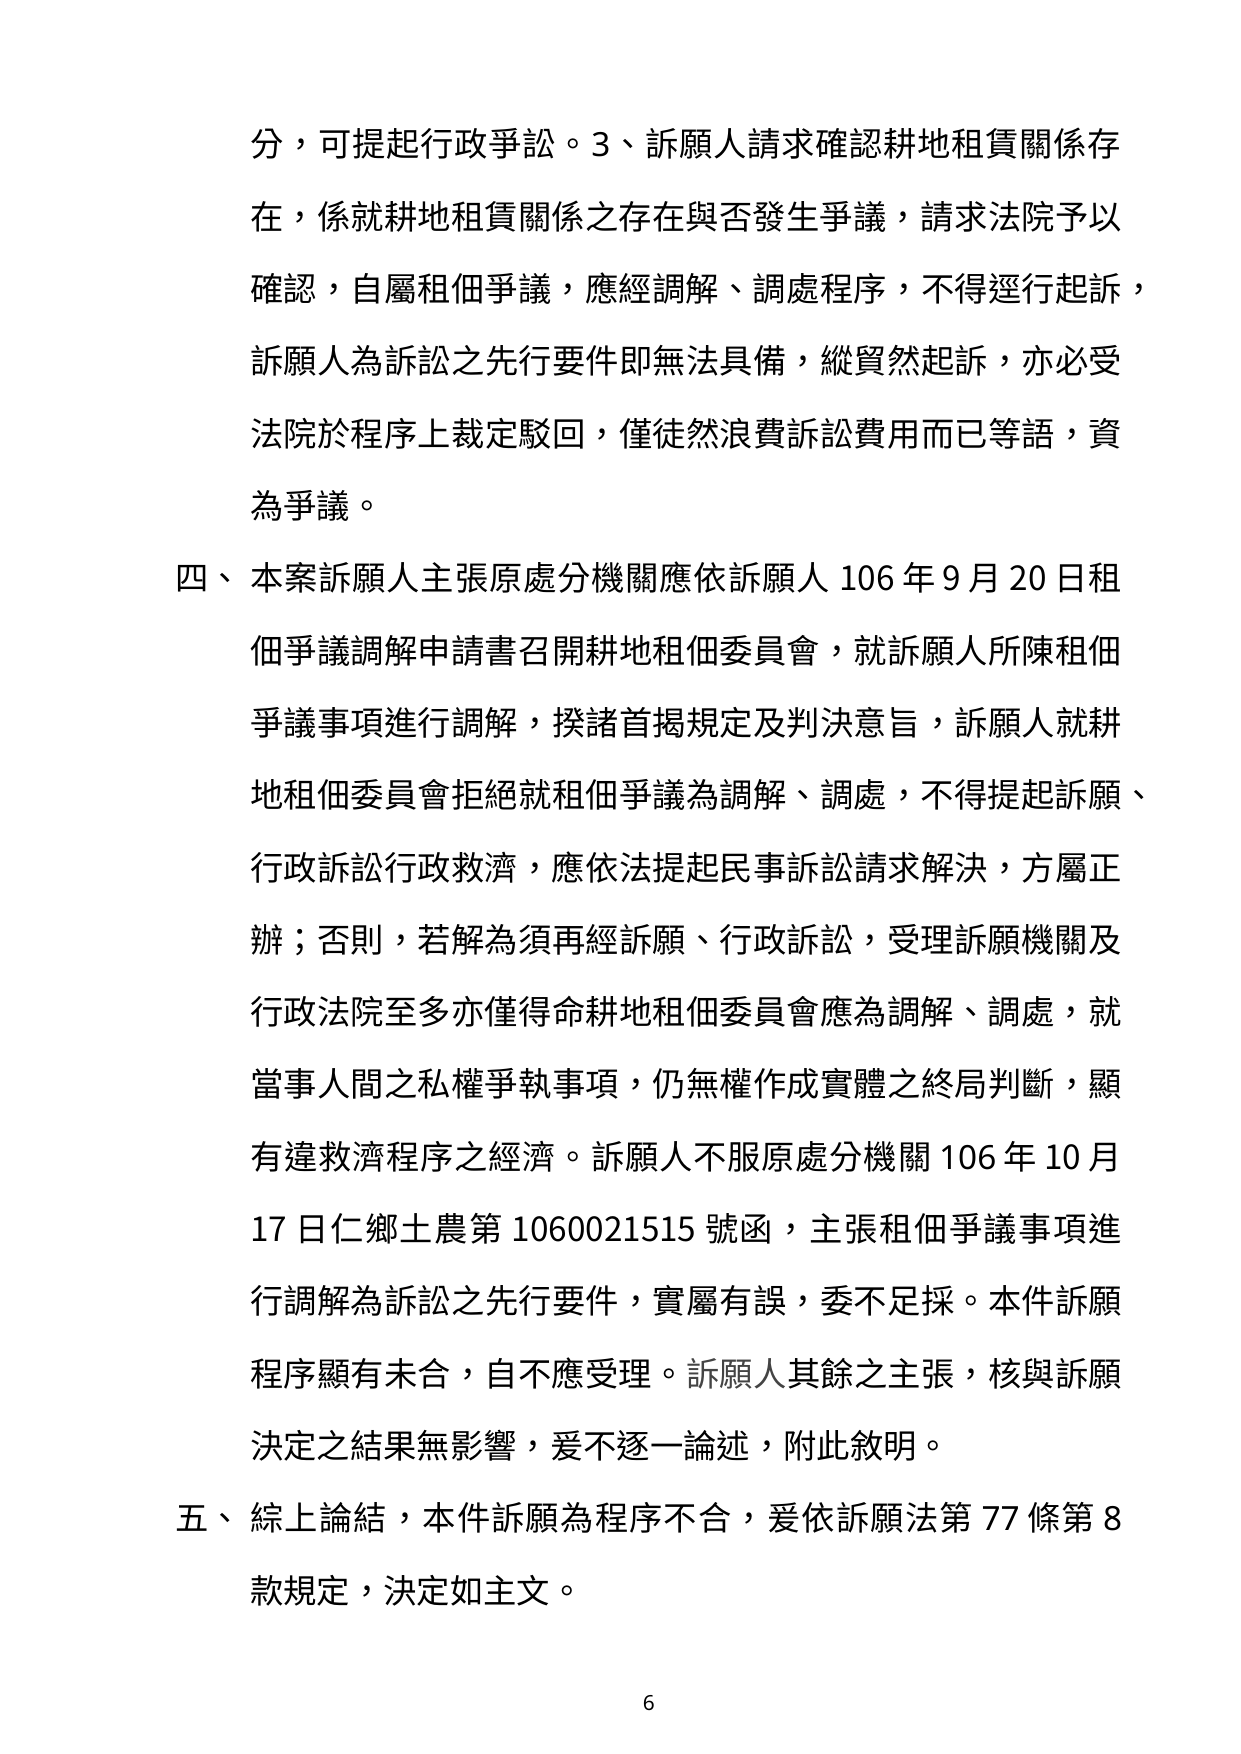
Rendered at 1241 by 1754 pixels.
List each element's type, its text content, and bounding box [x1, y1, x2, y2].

list 本案訴願人主張原處分機關應依訴願人106年9月20日租佃爭議調解申請書召開耕地租佃委員會，就訴願人所陳租佃爭議事項進行調解，揆諸首揭規定及判決意旨，訴願人就耕地租佃委員會拒絕就租佃爭議為調解、調處，不得提起訴願、行政訴訟行政救濟，應依法提起民事訴訟請求解決，方屬正辦；否則，若解為須再經訴願、行政訴訟，受理訴願機關及行政法院至多亦僅得命耕地租佃委員會應為調解、調處，就當事人間之私權爭執事項，仍無權作成實體之終局判斷，顯有違救濟程序之經濟。訴願人不服原處分機關106年10月17日仁鄉土農第1060021515號函，主張租佃爭議事項進行調解為訴訟之先行要件，實屬有誤，委不足採。本件訴願程序顯有未合，自不應受理。訴願人其餘之主張，核與訴願決定之結果無影響，爰不逐一論述，附此敘明。 [175, 552, 1122, 1468]
list 綜上論結，本件訴願為程序不合，爰依訴願法第77條第8款規定，決定如主文。 [175, 1492, 1122, 1613]
list 訴願人理由略謂：1、耕地三七五減租條例係屬保護佃農，調整業佃間權利義務，協助達成耕者有其田目的之法律，故在該條例施行後，所有耕地租賃事項，在性質相同之範圍內，均應適用，非謂凡租約之訂定、變更、終止或換訂，須經登記，始能生效。2、人民陳情書請求原處分機關回復其土地之產權，而原處分機關函復不准時，應認為係消極之行政處分，可提起行政爭訟。3、訴願人請求確認耕地租賃關係存在，係就耕地租賃關係之存在與否發生爭議，請求法院予以確認，自屬租佃爭議，應經調解、調處程序，不得逕行起訴，訴願人為訴訟之先行要件即無法具備，縱貿然起訴，亦必受法院於程序上裁定駁回，僅徒然浪費訴訟費用而已等語，資為爭議。 [175, 118, 1122, 528]
